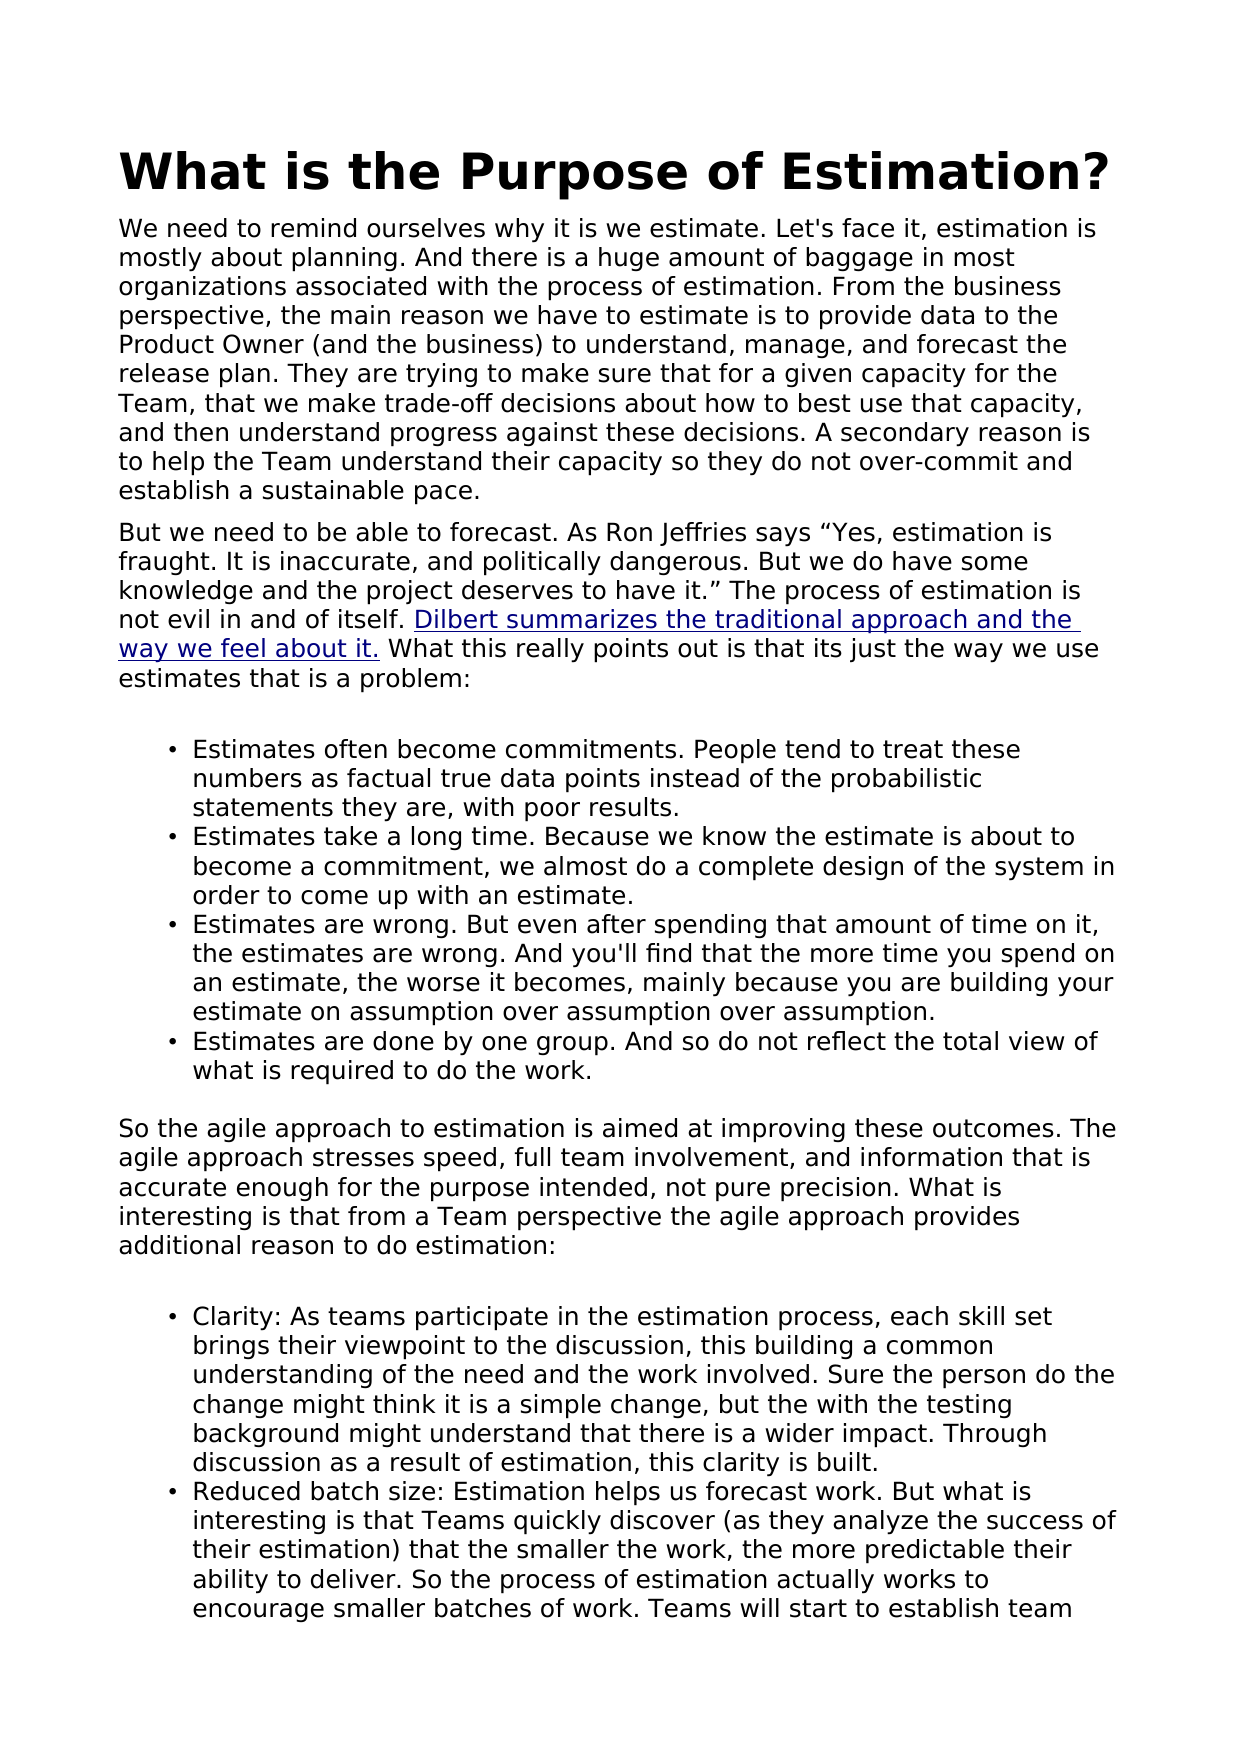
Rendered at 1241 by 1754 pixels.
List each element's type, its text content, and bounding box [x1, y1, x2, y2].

text We need to remind ourselves why it is we estimate. Let's face it, estimation is mostly about planning. And there is a huge amount of baggage in most organizations associated with the process of estimation. From the business perspective, the main reason we have to estimate is to provide data to the Product Owner (and the business) to understand, manage, and forecast the release plan. They are trying to make sure that for a given capacity for the Team, that we make trade-off decisions about how to best use that capacity, and then understand progress against these decisions. A secondary reason is to help the Team understand their capacity so they do not over-commit and establish a sustainable pace. [118, 214, 1122, 506]
list Estimates take a long time. Because we know the estimate is about to become a commitment, we almost do a complete design of the system in order to come up with an estimate. [177, 822, 1122, 910]
list Estimates often become commitments. People tend to treat these numbers as factual true data points instead of the probabilistic statements they are, with poor results. [177, 735, 1122, 822]
subtitle What is the Purpose of Estimation? [118, 143, 1122, 201]
list Reduced batch size: Estimation helps us forecast work. But what is interesting is that Teams quickly discover (as they analyze the success of their estimation) that the smaller the work, the more predictable their ability to deliver. So the process of estimation actually works to encourage smaller batches of work. Teams will start to establish team [177, 1477, 1122, 1623]
list Estimates are done by one group. And so do not reflect the total view of what is required to do the work. [177, 1027, 1122, 1085]
list Clarity: As teams participate in the estimation process, each skill set brings their viewpoint to the discussion, this building a common understanding of the need and the work involved. Sure the person do the change might think it is a simple change, but the with the testing background might understand that there is a wider impact. Through discussion as a result of estimation, this clarity is built. [177, 1302, 1122, 1477]
text But we need to be able to forecast. As Ron Jeffries says “Yes, estimation is fraught. It is inaccurate, and politically dangerous. But we do have some knowledge and the project deserves to have it.” The process of estimation is not evil in and of itself. Dilbert summarizes the traditional approach and the way we feel about it. What this really points out is that its just the way we use estimates that is a problem: [118, 518, 1122, 693]
text So the agile approach to estimation is aimed at improving these outcomes. The agile approach stresses speed, full team involvement, and information that is accurate enough for the purpose intended, not pure precision. What is interesting is that from a Team perspective the agile approach provides additional reason to do estimation: [118, 1114, 1122, 1260]
list Estimates are wrong. But even after spending that amount of time on it, the estimates are wrong. And you'll find that the more time you spend on an estimate, the worse it becomes, mainly because you are building your estimate on assumption over assumption over assumption. [177, 910, 1122, 1027]
